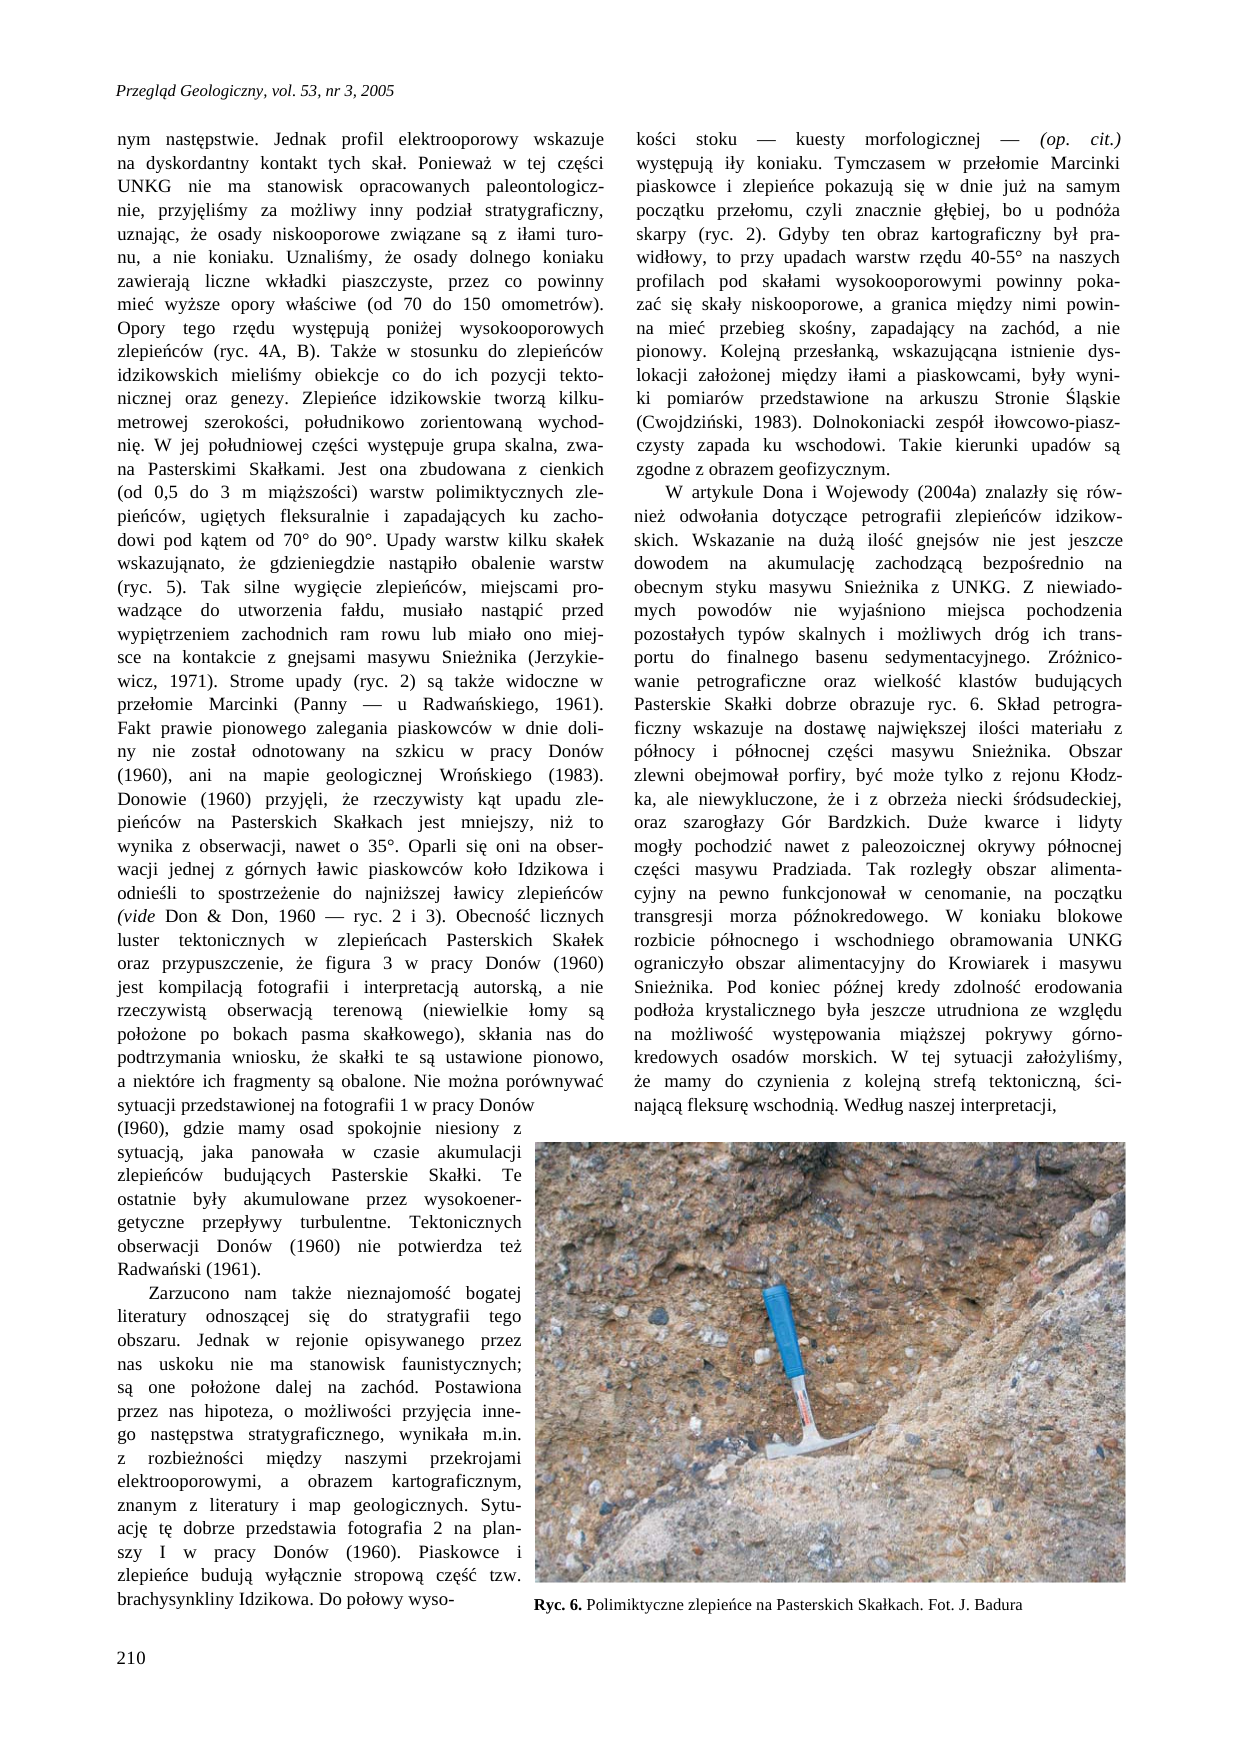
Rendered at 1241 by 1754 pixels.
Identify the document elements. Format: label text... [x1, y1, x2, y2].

text nym następstwie. Jednak profil elektrooporowy wskazuje na dyskordantny kontakt tych skał. Ponieważ w tej części UNKG nie ma stanowisk opracowanych paleontologicz- nie, przyjęliśmy za możliwy inny podział stratygraficzny, uznając, że osady niskooporowe związane są z iłami turo- nu, a nie koniaku. Uznaliśmy, że osady dolnego koniaku zawierają liczne wkładki piaszczyste, przez co powinny mieć wyższe opory właściwe (od 70 do 150 omometrów). Opory tego rzędu występują poniżej wysokooporowych zlepieńców (ryc. 4A, B). Także w stosunku do zlepieńców idzikowskich mieliśmy obiekcje co do ich pozycji tekto- nicznej oraz genezy. Zlepieńce idzikowskie tworzą kilku- metrowej szerokości, południkowo zorientowaną wychod- nię. W jej południowej części występuje grupa skalna, zwa- na Pasterskimi Skałkami. Jest ona zbudowana z cienkich (od 0,5 do 3 m miąższości) warstw polimiktycznych zle- pieńców, ugiętych fleksuralnie i zapadających ku zacho- dowi pod kątem od 70° do 90°. Upady warstw kilku skałek wskazująnato, że gdzieniegdzie nastąpiło obalenie warstw (ryc. 5). Tak silne wygięcie zlepieńców, miejscami pro- wadzące do utworzenia fałdu, musiało nastąpić przed wypiętrzeniem zachodnich ram rowu lub miało ono miej- sce na kontakcie z gnejsami masywu Snieżnika (Jerzykie- wicz, 1971). Strome upady (ryc. 2) są także widoczne w przełomie Marcinki (Panny — u Radwańskiego, 1961). Fakt prawie pionowego zalegania piaskowców w dnie doli- ny nie został odnotowany na szkicu w pracy Donów (1960), ani na mapie geologicznej Wrońskiego (1983). Donowie (1960) przyjęli, że rzeczywisty kąt upadu zle- pieńców na Pasterskich Skałkach jest mniejszy, niż to wynika z obserwacji, nawet o 35°. Oparli się oni na obser- wacji jednej z górnych ławic piaskowców koło Idzikowa i odnieśli to spostrzeżenie do najniższej ławicy zlepieńców (vide Don & Don, 1960 — ryc. 2 i 3). Obecność licznych luster tektonicznych w zlepieńcach Pasterskich Skałek oraz przypuszczenie, że figura 3 w pracy Donów (1960) jest kompilacją fotografii i interpretacją autorską, a nie rzeczywistą obserwacją terenową (niewielkie łomy są położone po bokach pasma skałkowego), skłania nas do podtrzymania wniosku, że skałki te są ustawione pionowo, a niektóre ich fragmenty są obalone. Nie można porównywać sytuacji przedstawionej na fotografii 1 w pracy Donów [117, 127, 605, 1116]
picture [535, 1142, 1126, 1584]
text (I960), gdzie mamy osad spokojnie niesiony z sytuacją, jaka panowała w czasie akumulacji zlepieńców budujących Pasterskie Skałki. Te ostatnie były akumulowane przez wysokoener- getyczne przepływy turbulentne. Tektonicznych obserwacji Donów (1960) nie potwierdza też Radwański (1961). [117, 1116, 522, 1281]
text W artykule Dona i Wojewody (2004a) znalazły się rów- nież odwołania dotyczące petrografii zlepieńców idzikow- skich. Wskazanie na dużą ilość gnejsów nie jest jeszcze dowodem na akumulację zachodzącą bezpośrednio na obecnym styku masywu Snieżnika z UNKG. Z niewiado- mych powodów nie wyjaśniono miejsca pochodzenia pozostałych typów skalnych i możliwych dróg ich trans- portu do finalnego basenu sedymentacyjnego. Zróżnico- wanie petrograficzne oraz wielkość klastów budujących Pasterskie Skałki dobrze obrazuje ryc. 6. Skład petrogra- ficzny wskazuje na dostawę największej ilości materiału z północy i północnej części masywu Snieżnika. Obszar zlewni obejmował porfiry, być może tylko z rejonu Kłodz- ka, ale niewykluczone, że i z obrzeża niecki śródsudeckiej, oraz szarogłazy Gór Bardzkich. Duże kwarce i lidyty mogły pochodzić nawet z paleozoicznej okrywy północnej części masywu Pradziada. Tak rozległy obszar alimenta- cyjny na pewno funkcjonował w cenomanie, na początku transgresji morza późnokredowego. W koniaku blokowe rozbicie północnego i wschodniego obramowania UNKG ograniczyło obszar alimentacyjny do Krowiarek i masywu Snieżnika. Pod koniec późnej kredy zdolność erodowania podłoża krystalicznego była jeszcze utrudniona ze względu na możliwość występowania miąższej pokrywy górno- kredowych osadów morskich. W tej sytuacji założyliśmy, że mamy do czynienia z kolejną strefą tektoniczną, ści- nającą fleksurę wschodnią. Według naszej interpretacji, [634, 480, 1123, 1116]
text kości stoku — kuesty morfologicznej — (op. cit.) występują iły koniaku. Tymczasem w przełomie Marcinki piaskowce i zlepieńce pokazują się w dnie już na samym początku przełomu, czyli znacznie głębiej, bo u podnóża skarpy (ryc. 2). Gdyby ten obraz kartograficzny był pra- widłowy, to przy upadach warstw rzędu 40-55° na naszych profilach pod skałami wysokooporowymi powinny poka- zać się skały niskooporowe, a granica między nimi powin- na mieć przebieg skośny, zapadający na zachód, a nie pionowy. Kolejną przesłanką, wskazującąna istnienie dys- lokacji założonej między iłami a piaskowcami, były wyni- ki pomiarów przedstawione na arkuszu Stronie Śląskie (Cwojdziński, 1983). Dolnokoniacki zespół iłowcowo-piasz- czysty zapada ku wschodowi. Takie kierunki upadów są zgodne z obrazem geofizycznym. [636, 127, 1121, 480]
text 210 [116, 1649, 146, 1668]
text Ryc. 6. Polimiktyczne zlepieńce na Pasterskich Skałkach. Fot. J. Badura [533, 1597, 1023, 1614]
text Zarzucono nam także nieznajomość bogatej literatury odnoszącej się do stratygrafii tego obszaru. Jednak w rejonie opisywanego przez nas uskoku nie ma stanowisk faunistycznych; są one położone dalej na zachód. Postawiona przez nas hipoteza, o możliwości przyjęcia inne- go następstwa stratygraficznego, wynikała m.in. z rozbieżności między naszymi przekrojami elektrooporowymi, a obrazem kartograficznym, znanym z literatury i map geologicznych. Sytu- ację tę dobrze przedstawia fotografia 2 na plan- szy I w pracy Donów (1960). Piaskowce i zlepieńce budują wyłącznie stropową część tzw. brachysynkliny Idzikowa. Do połowy wyso- [117, 1281, 522, 1610]
text Przegląd Geologiczny, vol. 53, nr 3, 2005 [116, 83, 394, 100]
